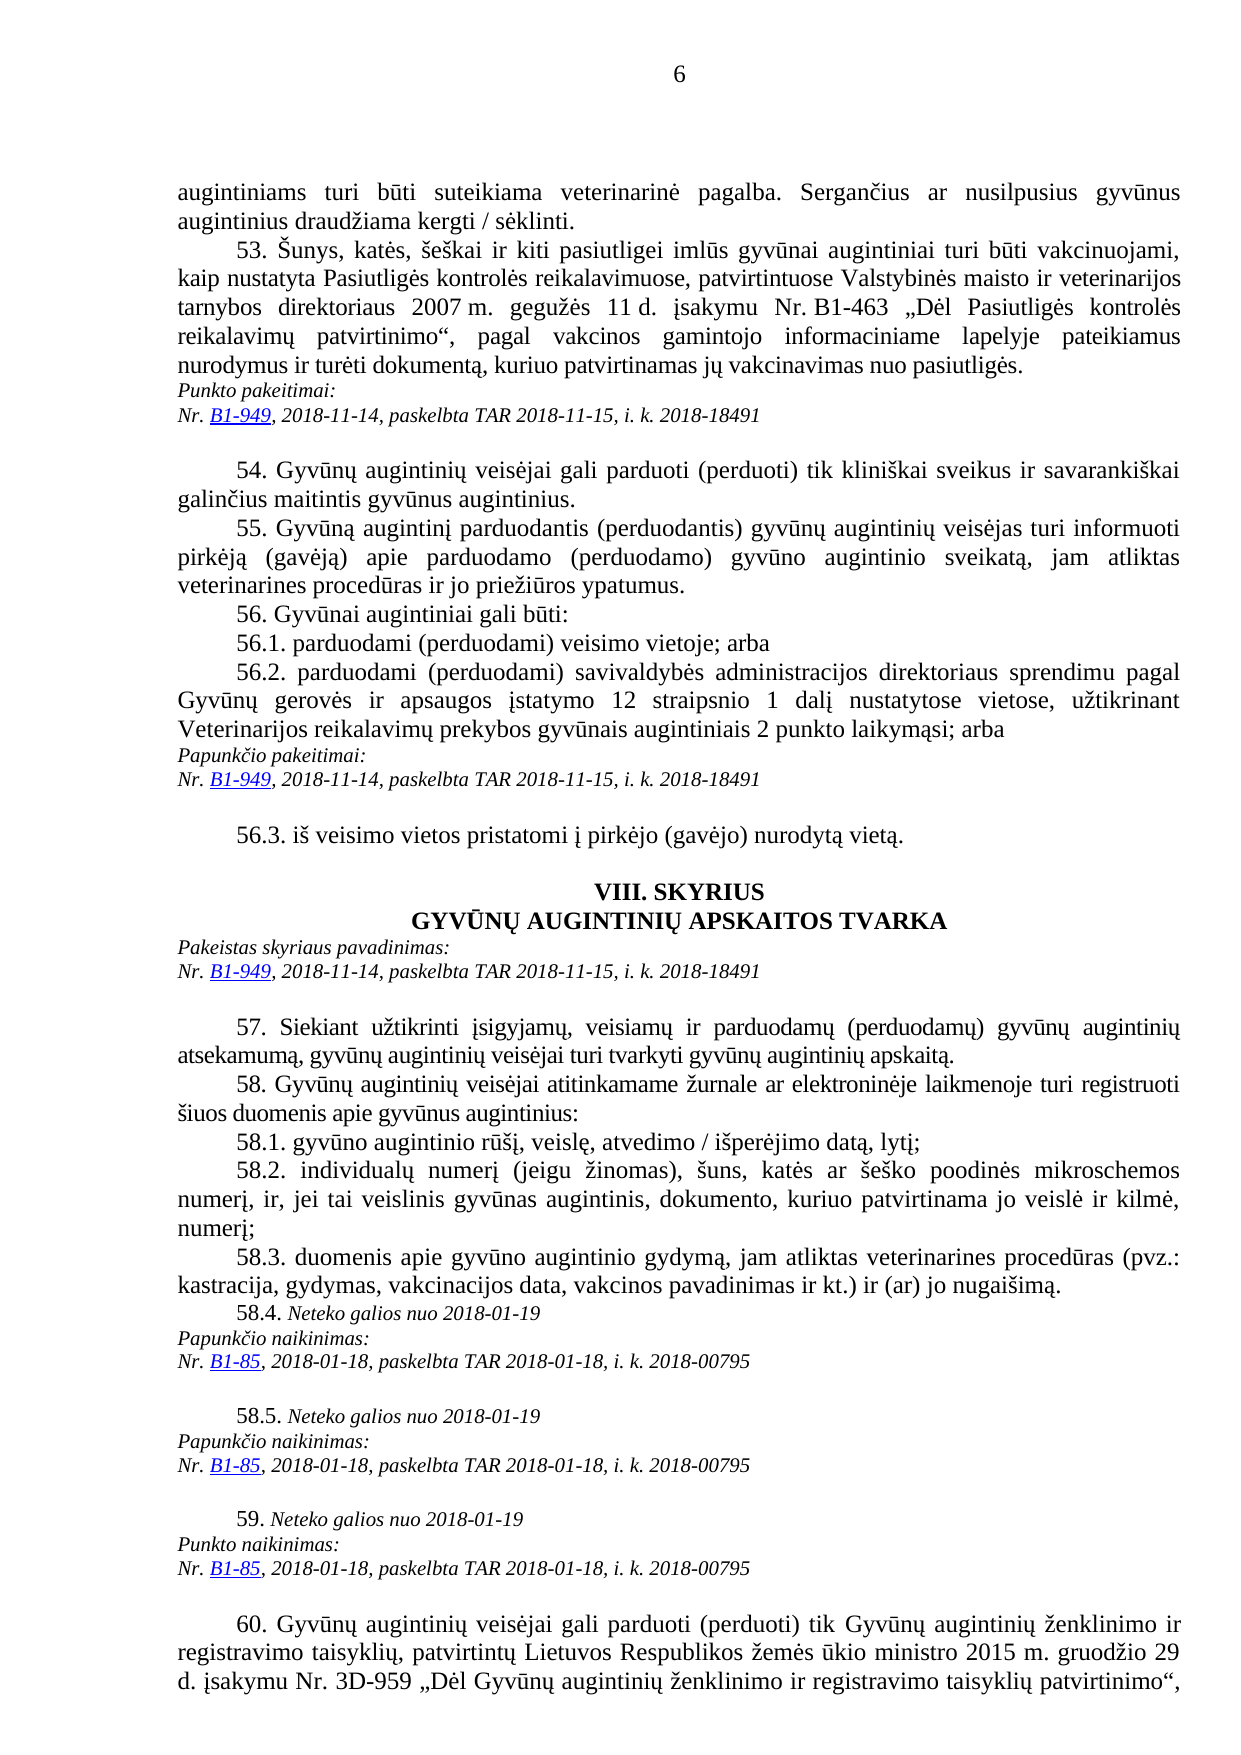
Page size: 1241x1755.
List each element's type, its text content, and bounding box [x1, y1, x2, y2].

text 56. Gyvūnai augintiniai gali būti: [177, 599, 1181, 628]
text Nr. B1-85, 2018-01-18, paskelbta TAR 2018-01-18, i. k. 2018-00795 [177, 1349, 1181, 1373]
text 56.3. iš veisimo vietos pristatomi į pirkėjo (gavėjo) nurodytą vietą. [177, 820, 1181, 848]
text VIII. SKYRIUS GYVŪNŲ AUGINTINIŲ APSKAITOS TVARKA [177, 877, 1181, 935]
text 54. Gyvūnų augintinių veisėjai gali parduoti (perduoti) tik kliniškai sveikus ir savarankiškai galinčius maitintis gyvūnus augintinius. [177, 455, 1181, 513]
text Punkto naikinimas: [177, 1532, 1181, 1556]
text 58.4. Neteko galios nuo 2018-01-19 [177, 1299, 1181, 1325]
text 59. Neteko galios nuo 2018-01-19 [177, 1506, 1181, 1532]
text Pakeistas skyriaus pavadinimas: [177, 935, 1181, 959]
text Nr. B1-85, 2018-01-18, paskelbta TAR 2018-01-18, i. k. 2018-00795 [177, 1556, 1181, 1580]
text Papunkčio naikinimas: [177, 1429, 1181, 1453]
text 57. Siekiant užtikrinti įsigyjamų, veisiamų ir parduodamų (perduodamų) gyvūnų augintinių atsekamumą, gyvūnų augintinių veisėjai turi tvarkyti gyvūnų augintinių apskaitą. [177, 1012, 1181, 1069]
text Nr. B1-85, 2018-01-18, paskelbta TAR 2018-01-18, i. k. 2018-00795 [177, 1453, 1181, 1477]
text 58.3. duomenis apie gyvūno augintinio gydymą, jam atliktas veterinarines procedūras (pvz.: kastracija, gydymas, vakcinacijos data, vakcinos pavadinimas ir kt.) ir (ar) jo nugaišimą. [177, 1242, 1181, 1299]
text augintiniams turi būti suteikiama veterinarinė pagalba. Sergančius ar nusilpusius gyvūnus augintinius draudžiama kergti / sėklinti. [177, 177, 1181, 235]
text 56.2. parduodami (perduodami) savivaldybės administracijos direktoriaus sprendimu pagal Gyvūnų gerovės ir apsaugos įstatymo 12 straipsnio 1 dalį nustatytose vietose, užtikrinant Veterinarijos reikalavimų prekybos gyvūnais augintiniais 2 punkto laikymąsi; arba [177, 657, 1181, 743]
text Nr. B1-949, 2018-11-14, paskelbta TAR 2018-11-15, i. k. 2018-18491 [177, 959, 1181, 983]
text 58.5. Neteko galios nuo 2018-01-19 [177, 1402, 1181, 1429]
text 56.1. parduodami (perduodami) veisimo vietoje; arba [177, 628, 1181, 657]
text 53. Šunys, katės, šeškai ir kiti pasiutligei imlūs gyvūnai augintiniai turi būti vakcinuojami, kaip nustatyta Pasiutligės kontrolės reikalavimuose, patvirtintuose Valstybinės maisto ir veterinarijos tarnybos direktoriaus 2007 m. gegužės 11 d. įsakymu Nr. B1-463 „Dėl Pasiutligės kontrolės reikalavimų patvirtinimo“, pagal vakcinos gamintojo informaciniame lapelyje pateikiamus nurodymus ir turėti dokumentą, kuriuo patvirtinamas jų vakcinavimas nuo pasiutligės. [177, 235, 1181, 378]
text Papunkčio pakeitimai: [177, 743, 1181, 767]
text 60. Gyvūnų augintinių veisėjai gali parduoti (perduoti) tik Gyvūnų augintinių ženklinimo ir registravimo taisyklių, patvirtintų Lietuvos Respublikos žemės ūkio ministro 2015 m. gruodžio 29 d. įsakymu Nr. 3D-959 „Dėl Gyvūnų augintinių ženklinimo ir registravimo taisyklių patvirtinimo“, [177, 1609, 1181, 1695]
text 55. Gyvūną augintinį parduodantis (perduodantis) gyvūnų augintinių veisėjas turi informuoti pirkėją (gavėją) apie parduodamo (perduodamo) gyvūno augintinio sveikatą, jam atliktas veterinarines procedūras ir jo priežiūros ypatumus. [177, 513, 1181, 599]
text 58.2. individualų numerį (jeigu žinomas), šuns, katės ar šeško poodinės mikroschemos numerį, ir, jei tai veislinis gyvūnas augintinis, dokumento, kuriuo patvirtinama jo veislė ir kilmė, numerį; [177, 1155, 1181, 1242]
text 58. Gyvūnų augintinių veisėjai atitinkamame žurnale ar elektroninėje laikmenoje turi registruoti šiuos duomenis apie gyvūnus augintinius: [177, 1069, 1181, 1127]
text 58.1. gyvūno augintinio rūšį, veislę, atvedimo / išperėjimo datą, lytį; [177, 1127, 1181, 1155]
text Nr. B1-949, 2018-11-14, paskelbta TAR 2018-11-15, i. k. 2018-18491 [177, 767, 1181, 791]
text Papunkčio naikinimas: [177, 1325, 1181, 1349]
text Nr. B1-949, 2018-11-14, paskelbta TAR 2018-11-15, i. k. 2018-18491 [177, 402, 1181, 427]
text Punkto pakeitimai: [177, 378, 1181, 402]
